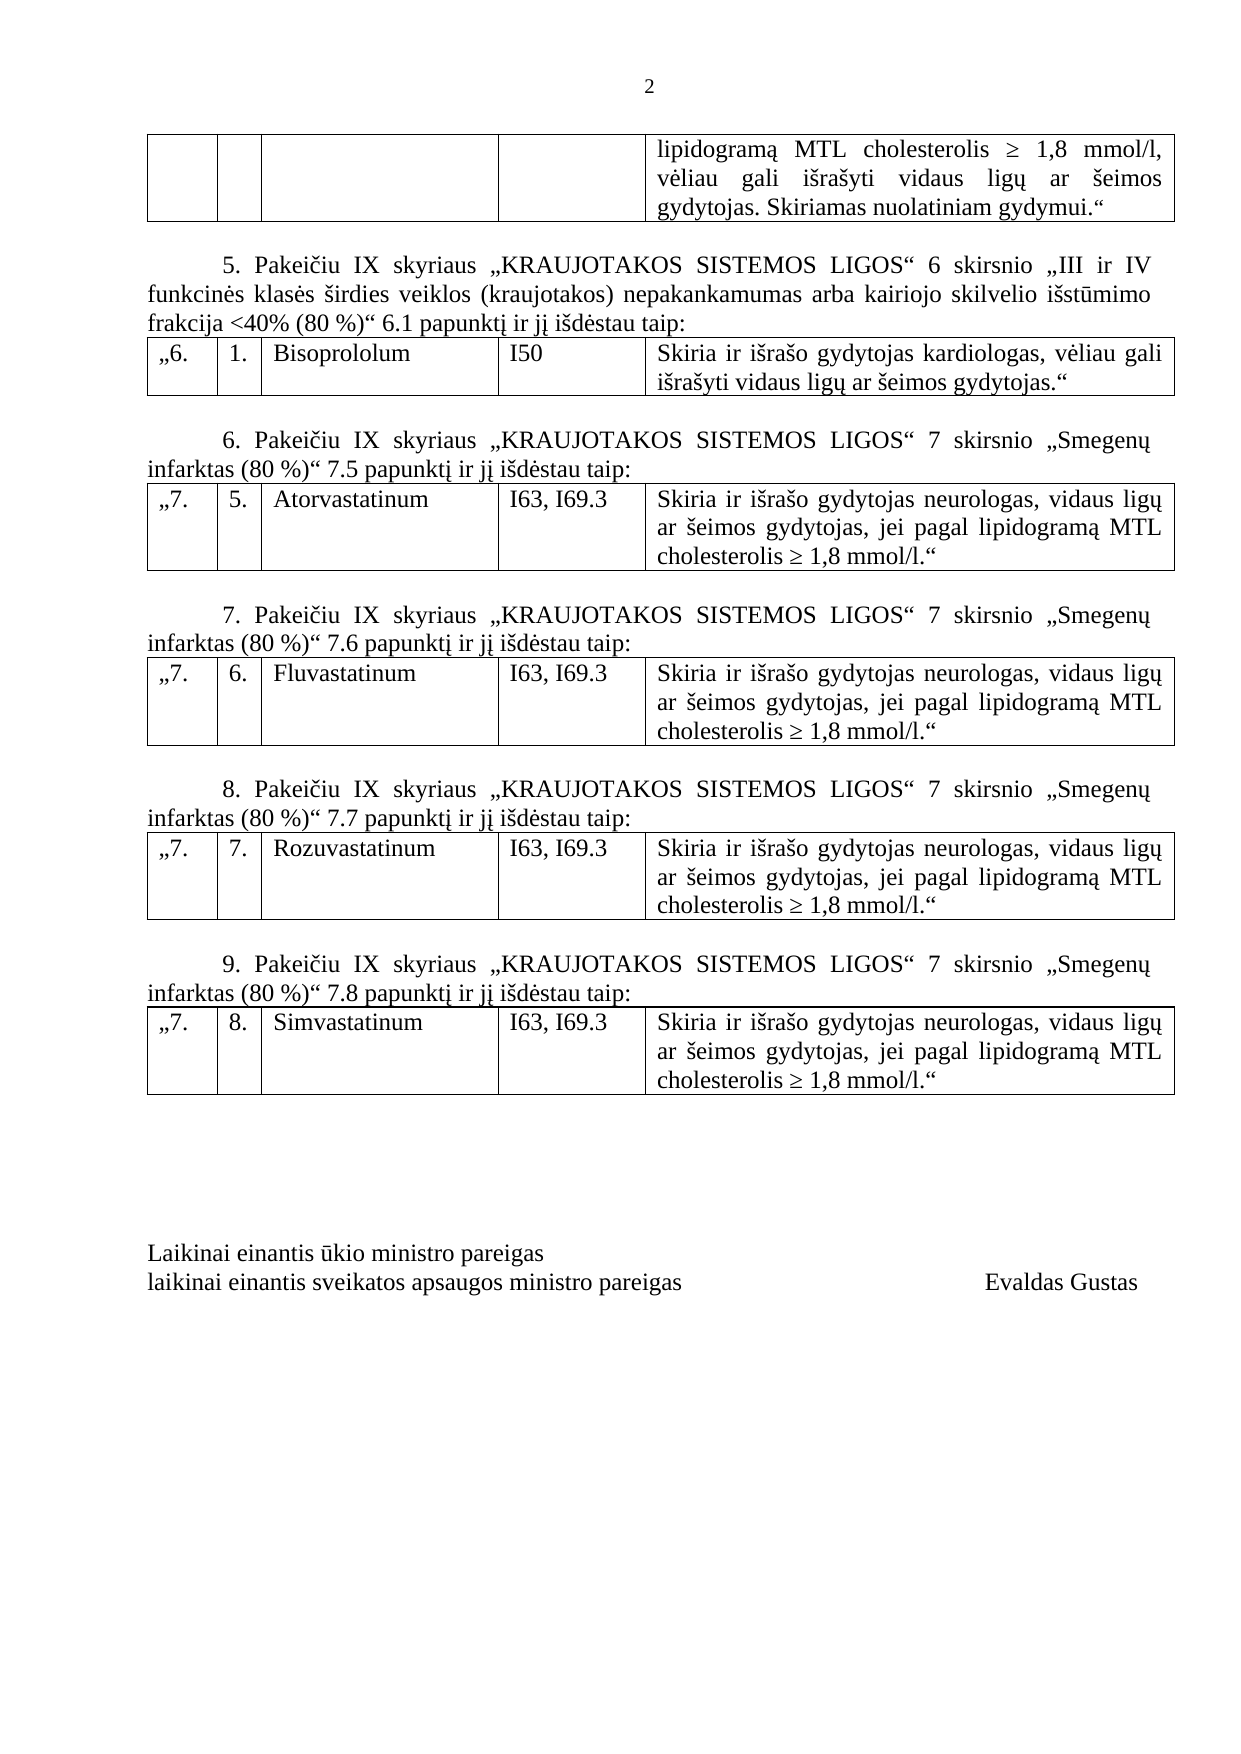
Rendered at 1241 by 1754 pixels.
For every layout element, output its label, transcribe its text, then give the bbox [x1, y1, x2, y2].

table_header Fluvastatinum [262, 658, 498, 744]
table_header I50 [499, 338, 645, 395]
table_header Atorvastatinum [262, 484, 498, 570]
table_header 7. [218, 833, 261, 919]
table_header Skiria ir išrašo gydytojas neurologas, vidaus ligų ar šeimos gydytojas, jei pagal lipidogramą MTL cholesterolis ≥ 1,8 mmol/l.“ [646, 484, 1174, 570]
text 9. Pakeičiu IX skyriaus „KRAUJOTAKOS SISTEMOS LIGOS“ 7 skirsnio „Smegenų infarktas (80 %)“ 7.8 papunktį ir jį išdėstau taip: [147, 949, 1152, 1006]
table_header 8. [218, 1008, 261, 1094]
table_header lipidogramą MTL cholesterolis ≥ 1,8 mmol/l, vėliau gali išrašyti vidaus ligų ar šeimos gydytojas. Skiriamas nuolatiniam gydymui.“ [646, 135, 1174, 221]
table_header [218, 135, 261, 221]
table_header 6. [218, 658, 261, 744]
table_header Simvastatinum [262, 1008, 498, 1094]
table_header I63, I69.3 [499, 1008, 645, 1094]
table_header I63, I69.3 [499, 484, 645, 570]
table_header [262, 135, 498, 221]
text laikinai einantis sveikatos apsaugos ministro pareigas Evaldas Gustas [147, 1267, 1152, 1296]
table_header „7. [148, 658, 217, 744]
table_header Skiria ir išrašo gydytojas neurologas, vidaus ligų ar šeimos gydytojas, jei pagal lipidogramą MTL cholesterolis ≥ 1,8 mmol/l.“ [646, 658, 1174, 744]
table_header Skiria ir išrašo gydytojas neurologas, vidaus ligų ar šeimos gydytojas, jei pagal lipidogramą MTL cholesterolis ≥ 1,8 mmol/l.“ [646, 833, 1174, 919]
table_header Rozuvastatinum [262, 833, 498, 919]
table_header Skiria ir išrašo gydytojas kardiologas, vėliau gali išrašyti vidaus ligų ar šeimos gydytojas.“ [646, 338, 1174, 395]
table_header 1. [218, 338, 261, 395]
text 6. Pakeičiu IX skyriaus „KRAUJOTAKOS SISTEMOS LIGOS“ 7 skirsnio „Smegenų infarktas (80 %)“ 7.5 papunktį ir jį išdėstau taip: [147, 425, 1152, 483]
text 8. Pakeičiu IX skyriaus „KRAUJOTAKOS SISTEMOS LIGOS“ 7 skirsnio „Smegenų infarktas (80 %)“ 7.7 papunktį ir jį išdėstau taip: [147, 774, 1152, 832]
table_header 5. [218, 484, 261, 570]
table_header „7. [148, 484, 217, 570]
table_header [499, 135, 645, 221]
text Laikinai einantis ūkio ministro pareigas [147, 1238, 1152, 1267]
text 5. Pakeičiu IX skyriaus „KRAUJOTAKOS SISTEMOS LIGOS“ 6 skirsnio „III ir IV funkcinės klasės širdies veiklos (kraujotakos) nepakankamumas arba kairiojo skilvelio išstūmimo frakcija <40% (80 %)“ 6.1 papunktį ir jį išdėstau taip: [147, 251, 1152, 337]
table_header [148, 135, 217, 221]
table_header „7. [148, 1008, 217, 1094]
text 7. Pakeičiu IX skyriaus „KRAUJOTAKOS SISTEMOS LIGOS“ 7 skirsnio „Smegenų infarktas (80 %)“ 7.6 papunktį ir jį išdėstau taip: [147, 600, 1152, 657]
table_header I63, I69.3 [499, 658, 645, 744]
table_header Skiria ir išrašo gydytojas neurologas, vidaus ligų ar šeimos gydytojas, jei pagal lipidogramą MTL cholesterolis ≥ 1,8 mmol/l.“ [646, 1008, 1174, 1094]
table_header Bisoprololum [262, 338, 498, 395]
table_header „7. [148, 833, 217, 919]
table_header „6. [148, 338, 217, 395]
table_header I63, I69.3 [499, 833, 645, 919]
